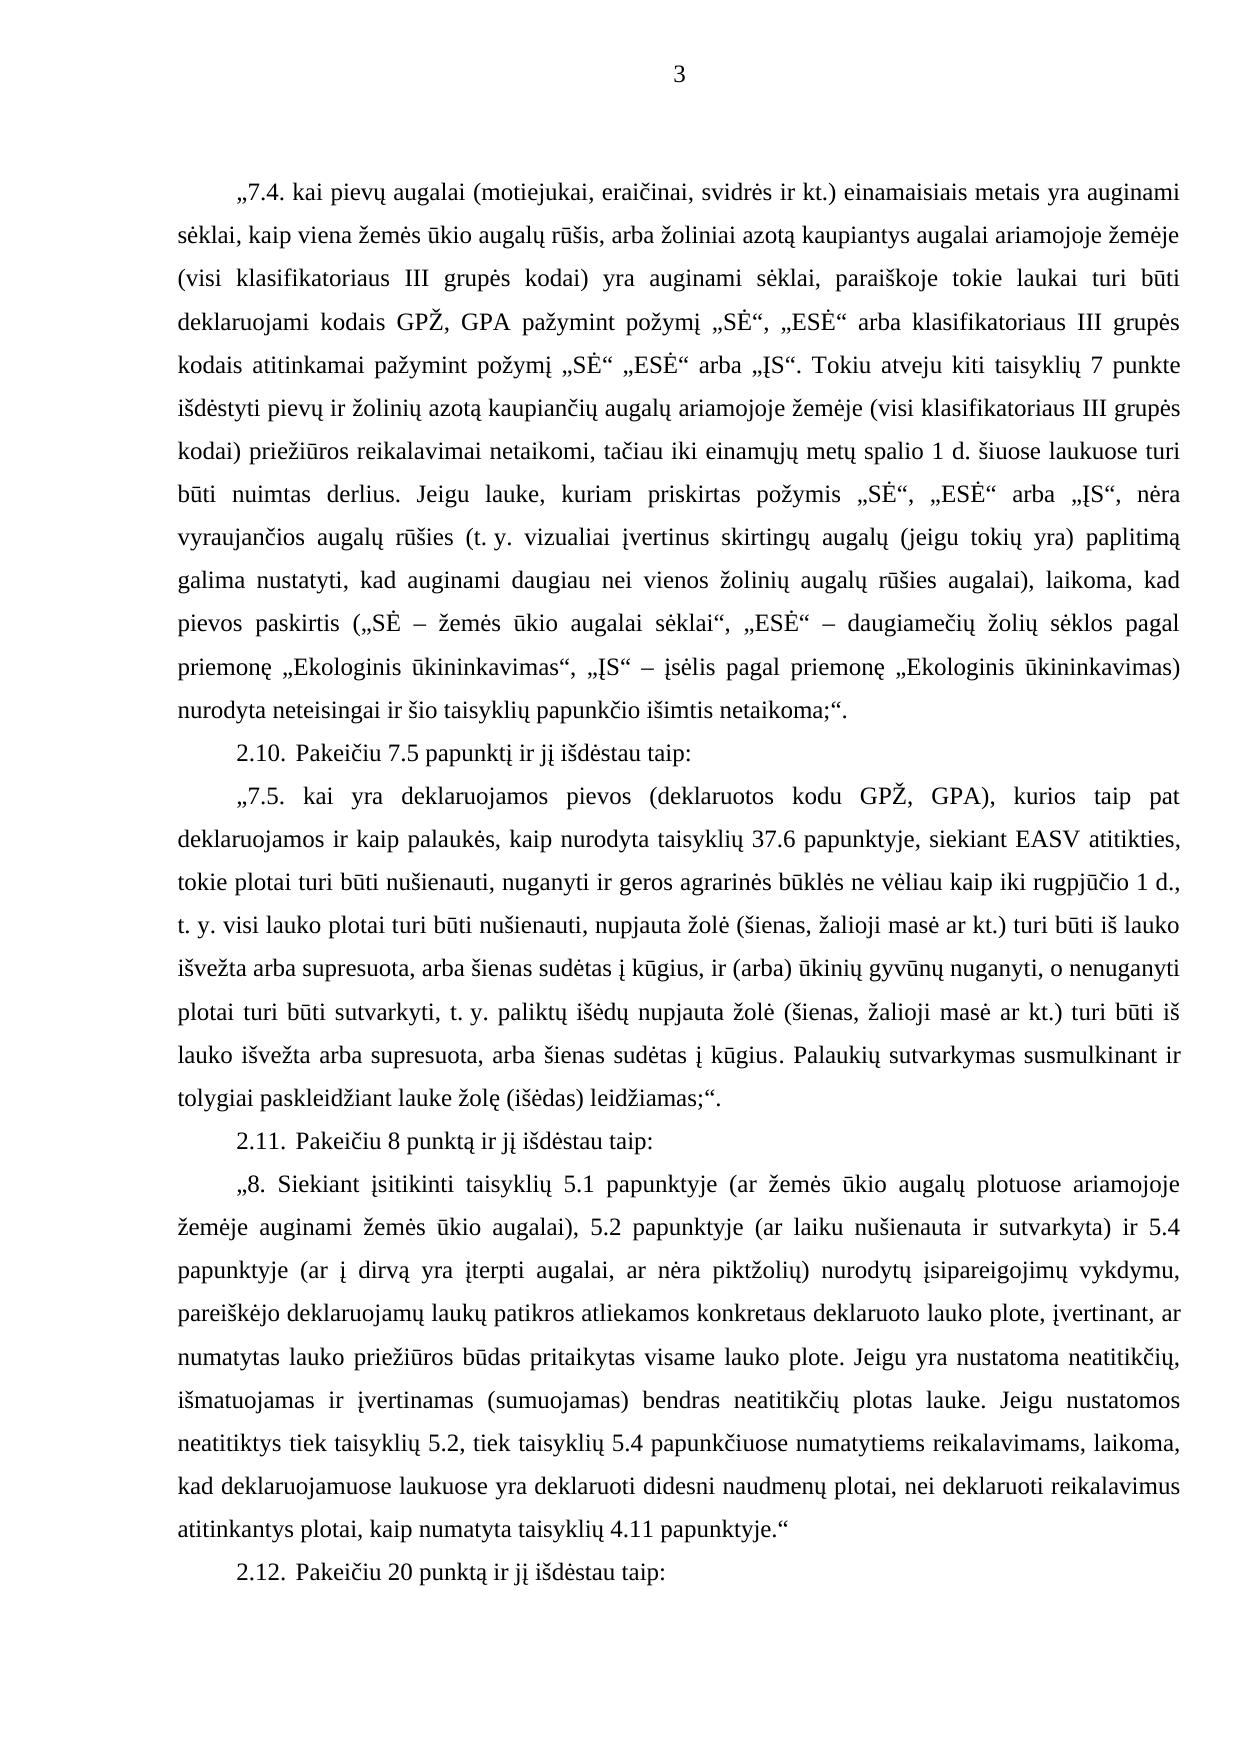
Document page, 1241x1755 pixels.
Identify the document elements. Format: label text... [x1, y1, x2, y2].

text 2.11. Pakeičiu 8 punktą ir jį išdėstau taip: [177, 1126, 1181, 1155]
text „8. Siekiant įsitikinti taisyklių 5.1 papunktyje (ar žemės ūkio augalų plotuose ariamojoje žemėje auginami žemės ūkio augalai), 5.2 papunktyje (ar laiku nušienauta ir sutvarkyta) ir 5.4 papunktyje (ar į dirvą yra įterpti augalai, ar nėra piktžolių) nurodytų įsipareigojimų vykdymu, pareiškėjo deklaruojamų laukų patikros atliekamos konkretaus deklaruoto lauko plote, įvertinant, ar numatytas lauko priežiūros būdas pritaikytas visame lauko plote. Jeigu yra nustatoma neatitikčių, išmatuojamas ir įvertinamas (sumuojamas) bendras neatitikčių plotas lauke. Jeigu nustatomos neatitiktys tiek taisyklių 5.2, tiek taisyklių 5.4 papunkčiuose numatytiems reikalavimams, laikoma, kad deklaruojamuose laukuose yra deklaruoti didesni naudmenų plotai, nei deklaruoti reikalavimus atitinkantys plotai, kaip numatyta taisyklių 4.11 papunktyje.“ [177, 1169, 1181, 1543]
text 2.10. Pakeičiu 7.5 papunktį ir jį išdėstau taip: [177, 738, 1181, 767]
text 2.12. Pakeičiu 20 punktą ir jį išdėstau taip: [177, 1557, 1181, 1586]
text „7.4. kai pievų augalai (motiejukai, eraičinai, svidrės ir kt.) einamaisiais metais yra auginami sėklai, kaip viena žemės ūkio augalų rūšis, arba žoliniai azotą kaupiantys augalai ariamojoje žemėje (visi klasifikatoriaus III grupės kodai) yra auginami sėklai, paraiškoje tokie laukai turi būti deklaruojami kodais GPŽ, GPA pažymint požymį „SĖ“, „ESĖ“ arba klasifikatoriaus III grupės kodais atitinkamai pažymint požymį „SĖ“ „ESĖ“ arba „ĮS“. Tokiu atveju kiti taisyklių 7 punkte išdėstyti pievų ir žolinių azotą kaupiančių augalų ariamojoje žemėje (visi klasifikatoriaus III grupės kodai) priežiūros reikalavimai netaikomi, tačiau iki einamųjų metų spalio 1 d. šiuose laukuose turi būti nuimtas derlius. Jeigu lauke, kuriam priskirtas požymis „SĖ“, „ESĖ“ arba „ĮS“, nėra vyraujančios augalų rūšies (t. y. vizualiai įvertinus skirtingų augalų (jeigu tokių yra) paplitimą galima nustatyti, kad auginami daugiau nei vienos žolinių augalų rūšies augalai), laikoma, kad pievos paskirtis („SĖ – žemės ūkio augalai sėklai“, „ESĖ“ – daugiamečių žolių sėklos pagal priemonę „Ekologinis ūkininkavimas“, „ĮS“ – įsėlis pagal priemonę „Ekologinis ūkininkavimas) nurodyta neteisingai ir šio taisyklių papunkčio išimtis netaikoma;“. [177, 177, 1181, 723]
text „7.5. kai yra deklaruojamos pievos (deklaruotos kodu GPŽ, GPA), kurios taip pat deklaruojamos ir kaip palaukės, kaip nurodyta taisyklių 37.6 papunktyje, siekiant EASV atitikties, tokie plotai turi būti nušienauti, nuganyti ir geros agrarinės būklės ne vėliau kaip iki rugpjūčio 1 d., t. y. visi lauko plotai turi būti nušienauti, nupjauta žolė (šienas, žalioji masė ar kt.) turi būti iš lauko išvežta arba supresuota, arba šienas sudėtas į kūgius, ir (arba) ūkinių gyvūnų nuganyti, o nenuganyti plotai turi būti sutvarkyti, t. y. paliktų išėdų nupjauta žolė (šienas, žalioji masė ar kt.) turi būti iš lauko išvežta arba supresuota, arba šienas sudėtas į kūgius. Palaukių sutvarkymas susmulkinant ir tolygiai paskleidžiant lauke žolę (išėdas) leidžiamas;“. [177, 781, 1181, 1112]
